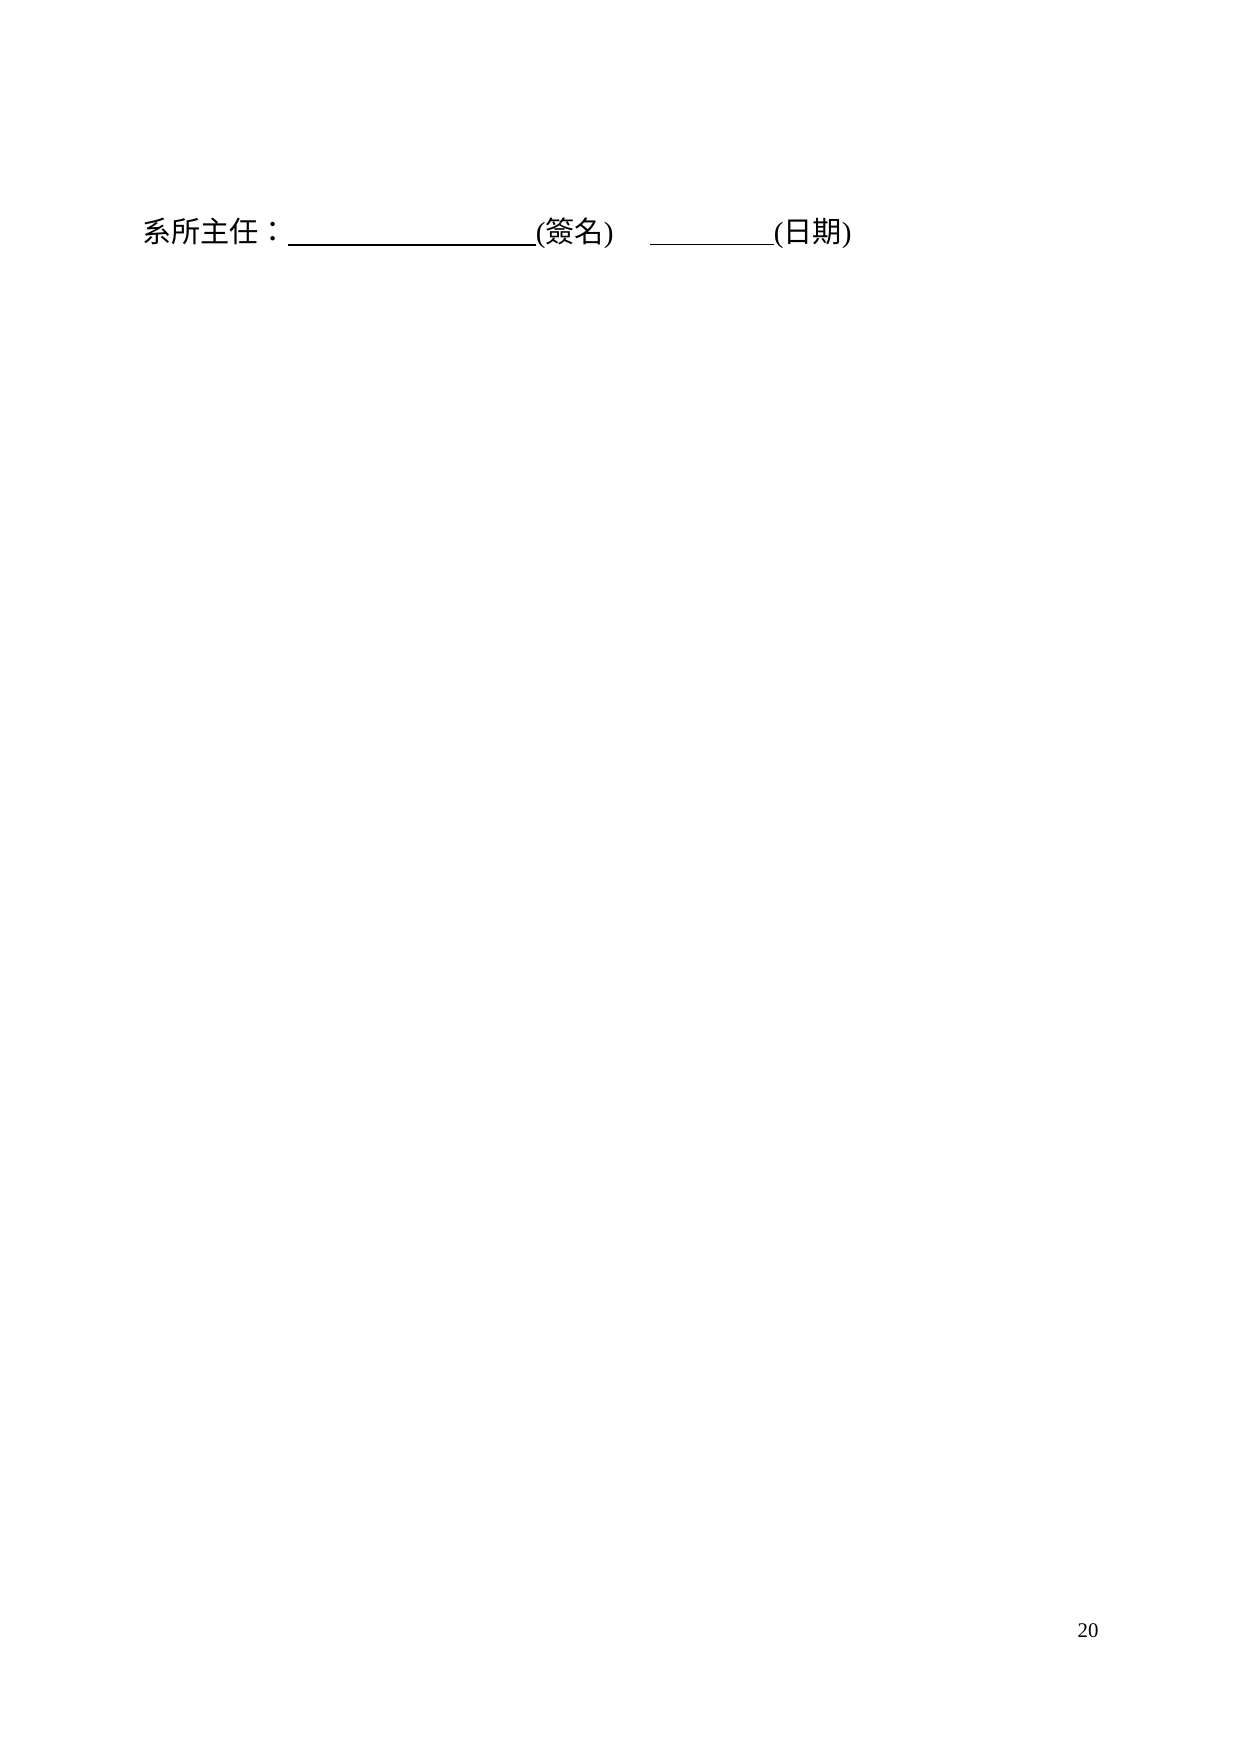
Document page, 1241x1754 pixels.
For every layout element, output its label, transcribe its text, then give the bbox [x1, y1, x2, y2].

text 系所主任： (簽名) (日期) [142, 205, 1098, 251]
